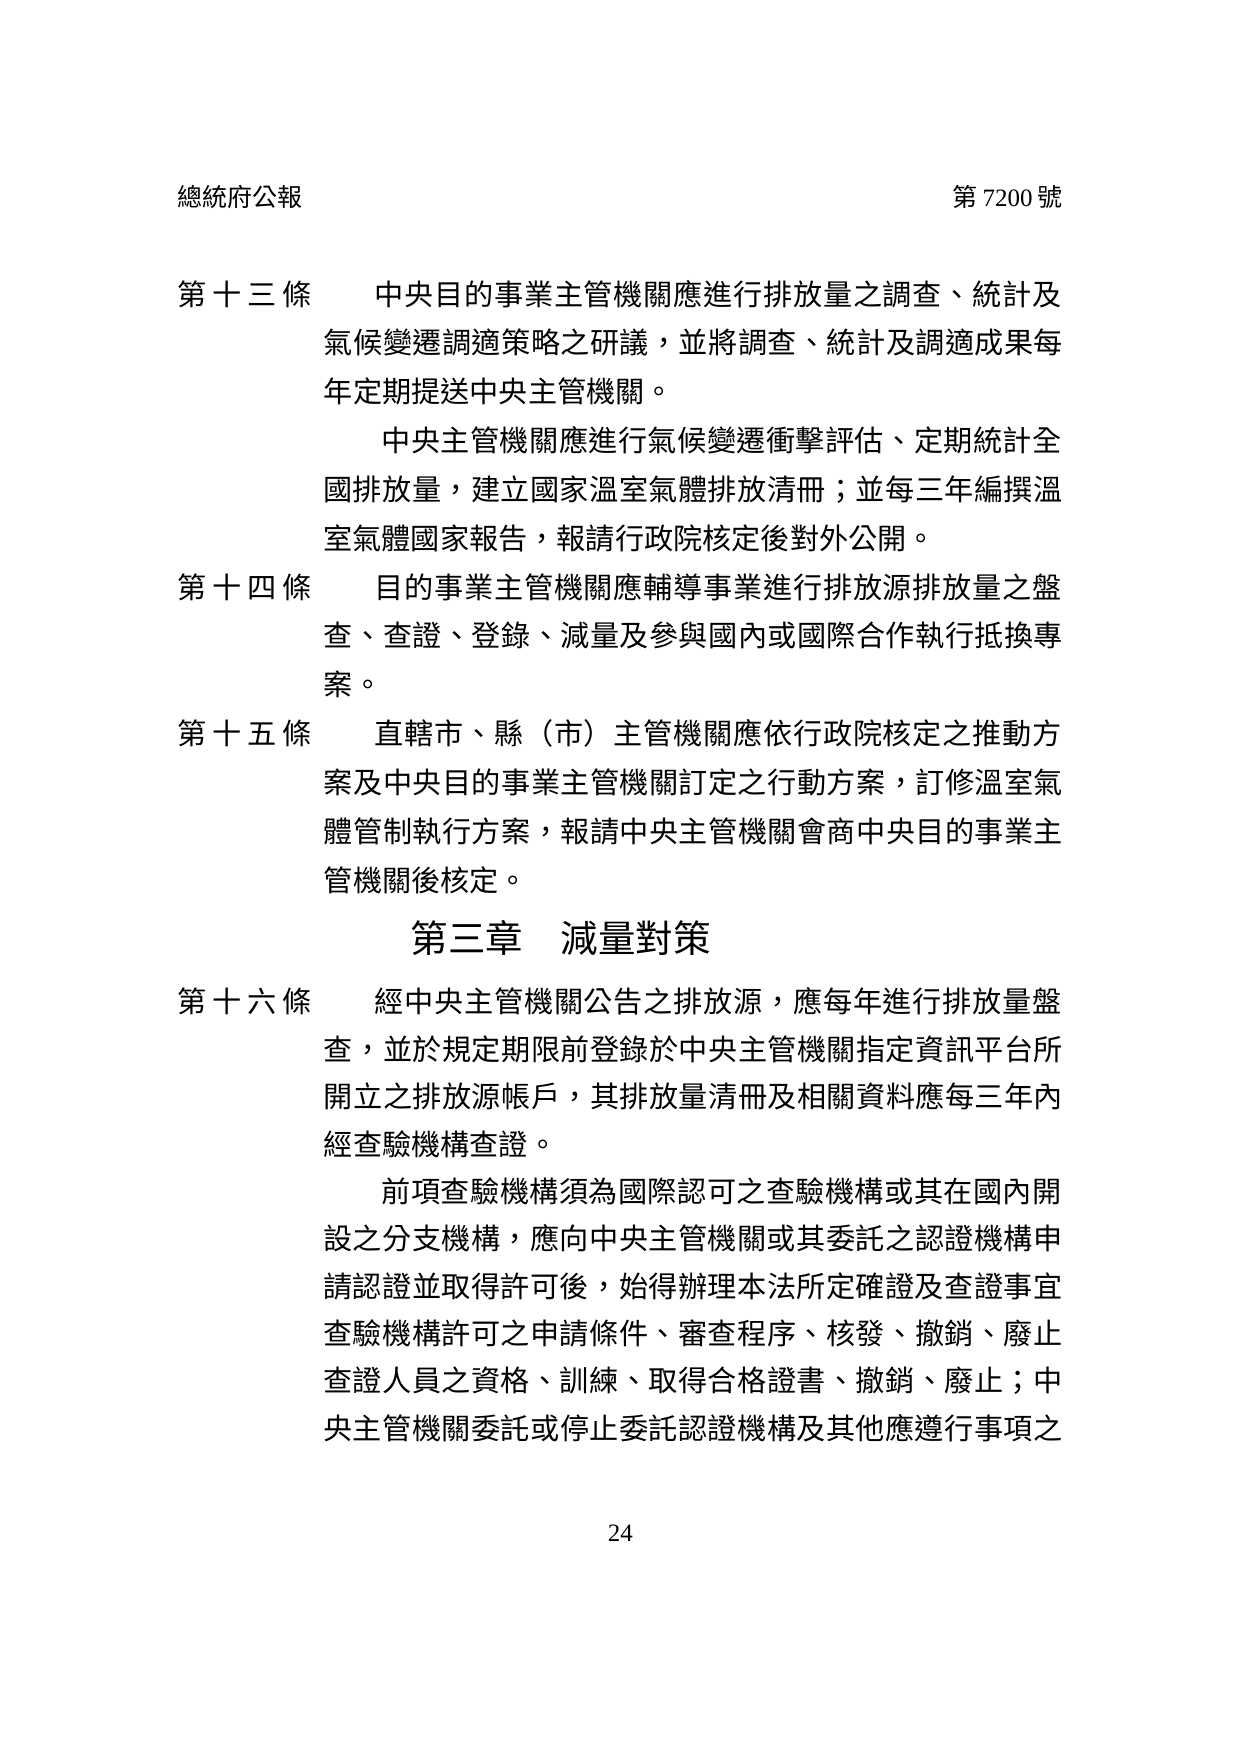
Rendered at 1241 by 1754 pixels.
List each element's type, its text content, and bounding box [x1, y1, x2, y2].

text 第十五條 直轄市、縣（市）主管機關應依行政院核定之推動方案及中央目的事業主管機關訂定之行動方案，訂修溫室氣體管制執行方案，報請中央主管機關會商中央目的事業主管機關後核定。 [177, 706, 1063, 901]
text 前項查驗機構須為國際認可之查驗機構或其在國內開設之分支機構，應向中央主管機關或其委託之認證機構申請認證並取得許可後，始得辦理本法所定確證及查證事宜。查驗機構許可之申請條件、審查程序、核發、撤銷、廢止；查證人員之資格、訓練、取得合格證書、撤銷、廢止；中央主管機關委託或停止委託認證機構及其他應遵行事項之管理辦法，由中央主管機關定之。 [323, 1164, 1063, 1449]
text 第十三條 中央目的事業主管機關應進行排放量之調查、統計及氣候變遷調適策略之研議，並將調查、統計及調適成果每年定期提送中央主管機關。 [177, 266, 1063, 412]
text 第十四條 目的事業主管機關應輔導事業進行排放源排放量之盤查、查證、登錄、減量及參與國內或國際合作執行抵換專案。 [177, 559, 1063, 706]
text 第三章 減量對策 [411, 913, 1063, 962]
text 第十六條 經中央主管機關公告之排放源，應每年進行排放量盤查，並於規定期限前登錄於中央主管機關指定資訊平台所開立之排放源帳戶，其排放量清冊及相關資料應每三年內經查驗機構查證。 [177, 975, 1063, 1164]
text 中央主管機關應進行氣候變遷衝擊評估、定期統計全國排放量，建立國家溫室氣體排放清冊；並每三年編撰溫室氣體國家報告，報請行政院核定後對外公開。 [323, 412, 1063, 559]
